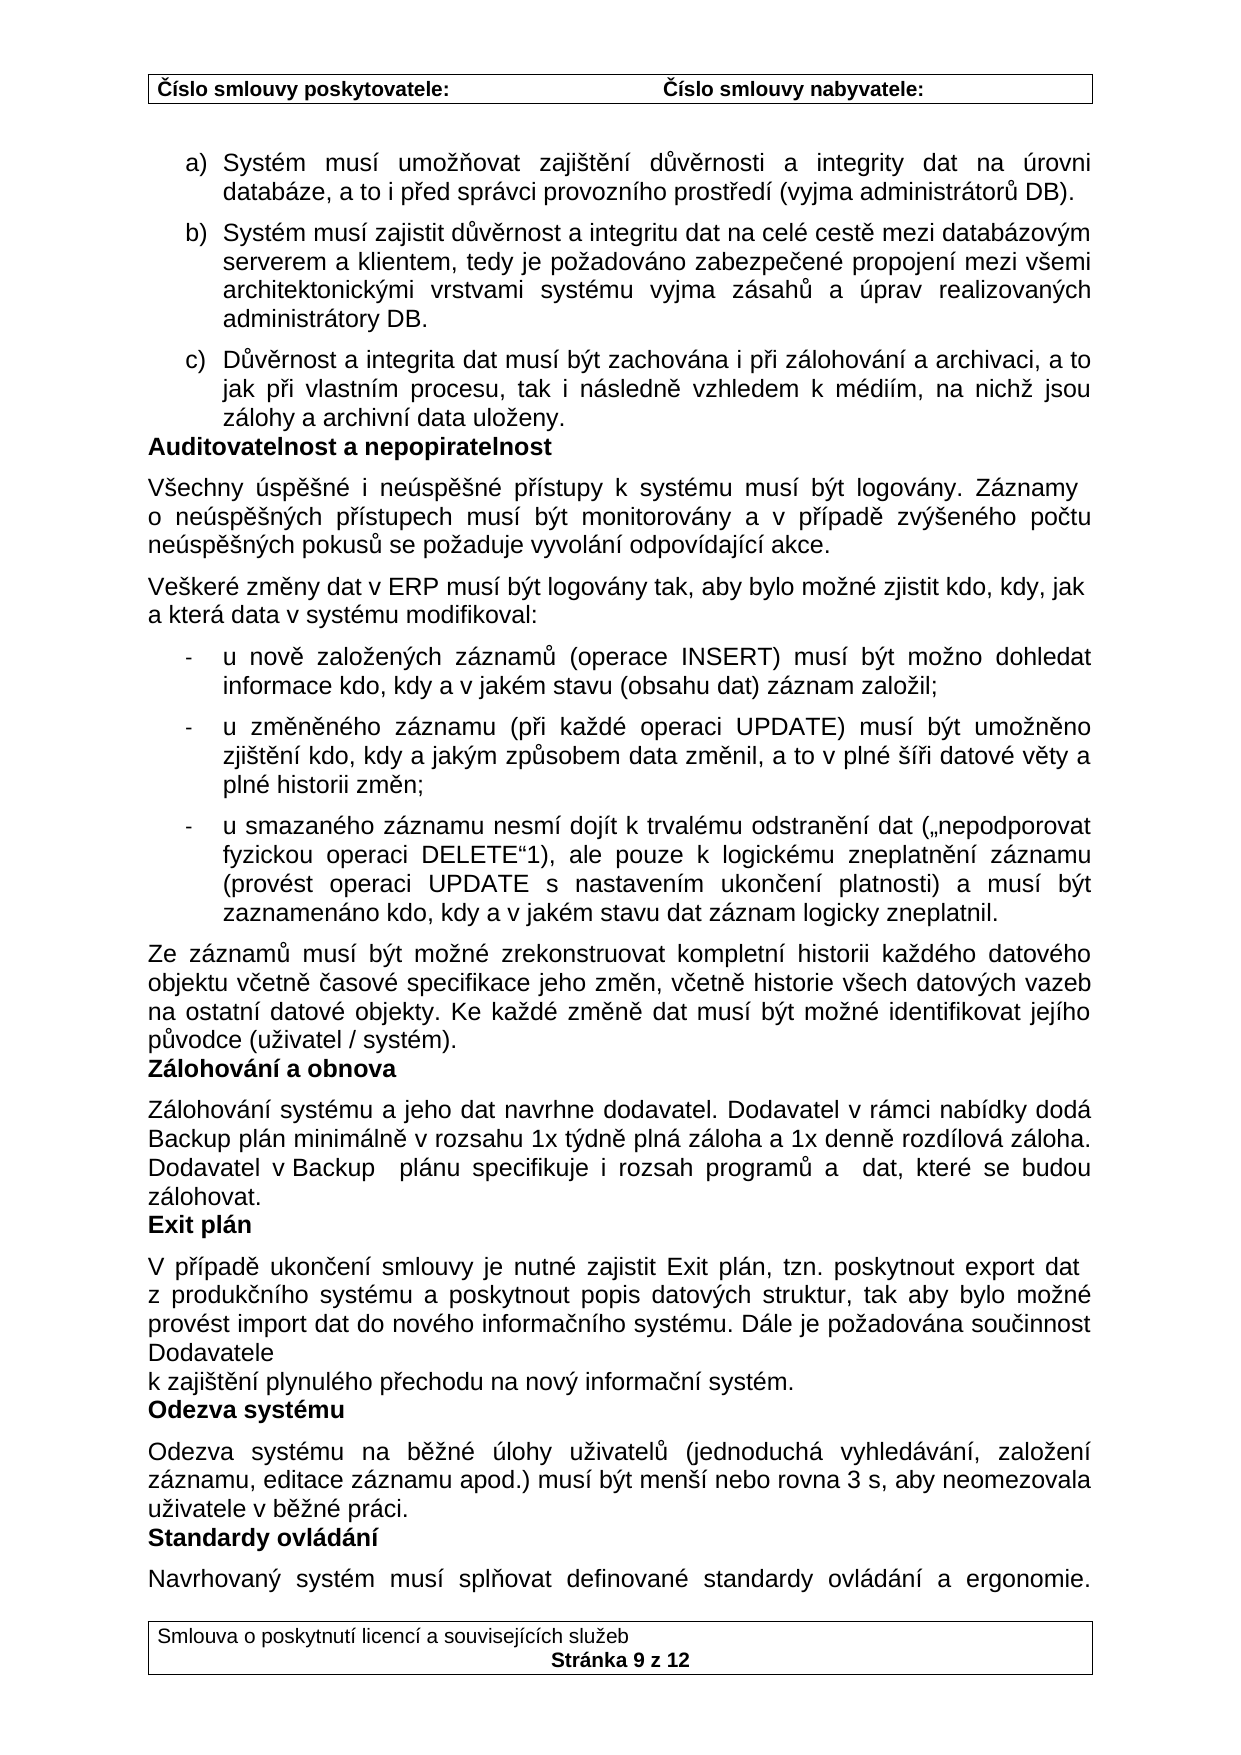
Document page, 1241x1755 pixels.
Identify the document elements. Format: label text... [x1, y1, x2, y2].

list u nově založených záznamů (operace INSERT) musí být možno dohledat informace kdo, kdy a v jakém stavu (obsahu dat) záznam založil; [185, 641, 1093, 699]
text Odezva systému [148, 1395, 1093, 1424]
text V případě ukončení smlouvy je nutné zajistit Exit plán, tzn. poskytnout export dat z produkčního systému a poskytnout popis datových struktur, tak aby bylo možné provést import dat do nového informačního systému. Dále je požadována součinnost Dodavatele k zajištění plynulého přechodu na nový informační systém. [148, 1251, 1093, 1395]
list u smazaného záznamu nesmí dojít k trvalému odstranění dat („nepodporovat fyzickou operaci DELETE“1), ale pouze k logickému zneplatnění záznamu (provést operaci UPDATE s nastavením ukončení platnosti) a musí být zaznamenáno kdo, kdy a v jakém stavu dat záznam logicky zneplatnil. [185, 811, 1093, 926]
text Ze záznamů musí být možné zrekonstruovat kompletní historii každého datového objektu včetně časové specifikace jeho změn, včetně historie všech datových vazeb na ostatní datové objekty. Ke každé změně dat musí být možné identifikovat jejího původce (uživatel / systém). [148, 939, 1093, 1054]
text Zálohování systému a jeho dat navrhne dodavatel. Dodavatel v rámci nabídky dodá Backup plán minimálně v rozsahu 1x týdně plná záloha a 1x denně rozdílová záloha. Dodavatel v Backup plánu specifikuje i rozsah programů a dat, které se budou zálohovat. [148, 1095, 1093, 1210]
text Zálohování a obnova [148, 1054, 1093, 1083]
text Navrhovaný systém musí splňovat definované standardy ovládání a ergonomie. [148, 1564, 1093, 1593]
text Standardy ovládání [148, 1523, 1093, 1551]
list Systém musí umožňovat zajištění důvěrnosti a integrity dat na úrovni databáze, a to i před správci provozního prostředí (vyjma administrátorů DB). [185, 148, 1093, 205]
list Systém musí zajistit důvěrnost a integritu dat na celé cestě mezi databázovým serverem a klientem, tedy je požadováno zabezpečené propojení mezi všemi architektonickými vrstvami systému vyjma zásahů a úprav realizovaných administrátory DB. [185, 218, 1093, 333]
list u změněného záznamu (při každé operaci UPDATE) musí být umožněno zjištění kdo, kdy a jakým způsobem data změnil, a to v plné šíři datové věty a plné historii změn; [185, 712, 1093, 798]
text Veškeré změny dat v ERP musí být logovány tak, aby bylo možné zjistit kdo, kdy, jak a která data v systému modifikoval: [148, 571, 1093, 629]
text Odezva systému na běžné úlohy uživatelů (jednoduchá vyhledávání, založení záznamu, editace záznamu apod.) musí být menší nebo rovna 3 s, aby neomezovala uživatele v běžné práci. [148, 1436, 1093, 1523]
list Důvěrnost a integrita dat musí být zachována i při zálohování a archivaci, a to jak při vlastním procesu, tak i následně vzhledem k médiím, na nichž jsou zálohy a archivní data uloženy. [185, 345, 1093, 431]
text Všechny úspěšné i neúspěšné přístupy k systému musí být logovány. Záznamy o neúspěšných přístupech musí být monitorovány a v případě zvýšeného počtu neúspěšných pokusů se požaduje vyvolání odpovídající akce. [148, 473, 1093, 559]
text Exit plán [148, 1210, 1093, 1239]
text Auditovatelnost a nepopiratelnost [148, 431, 1093, 460]
